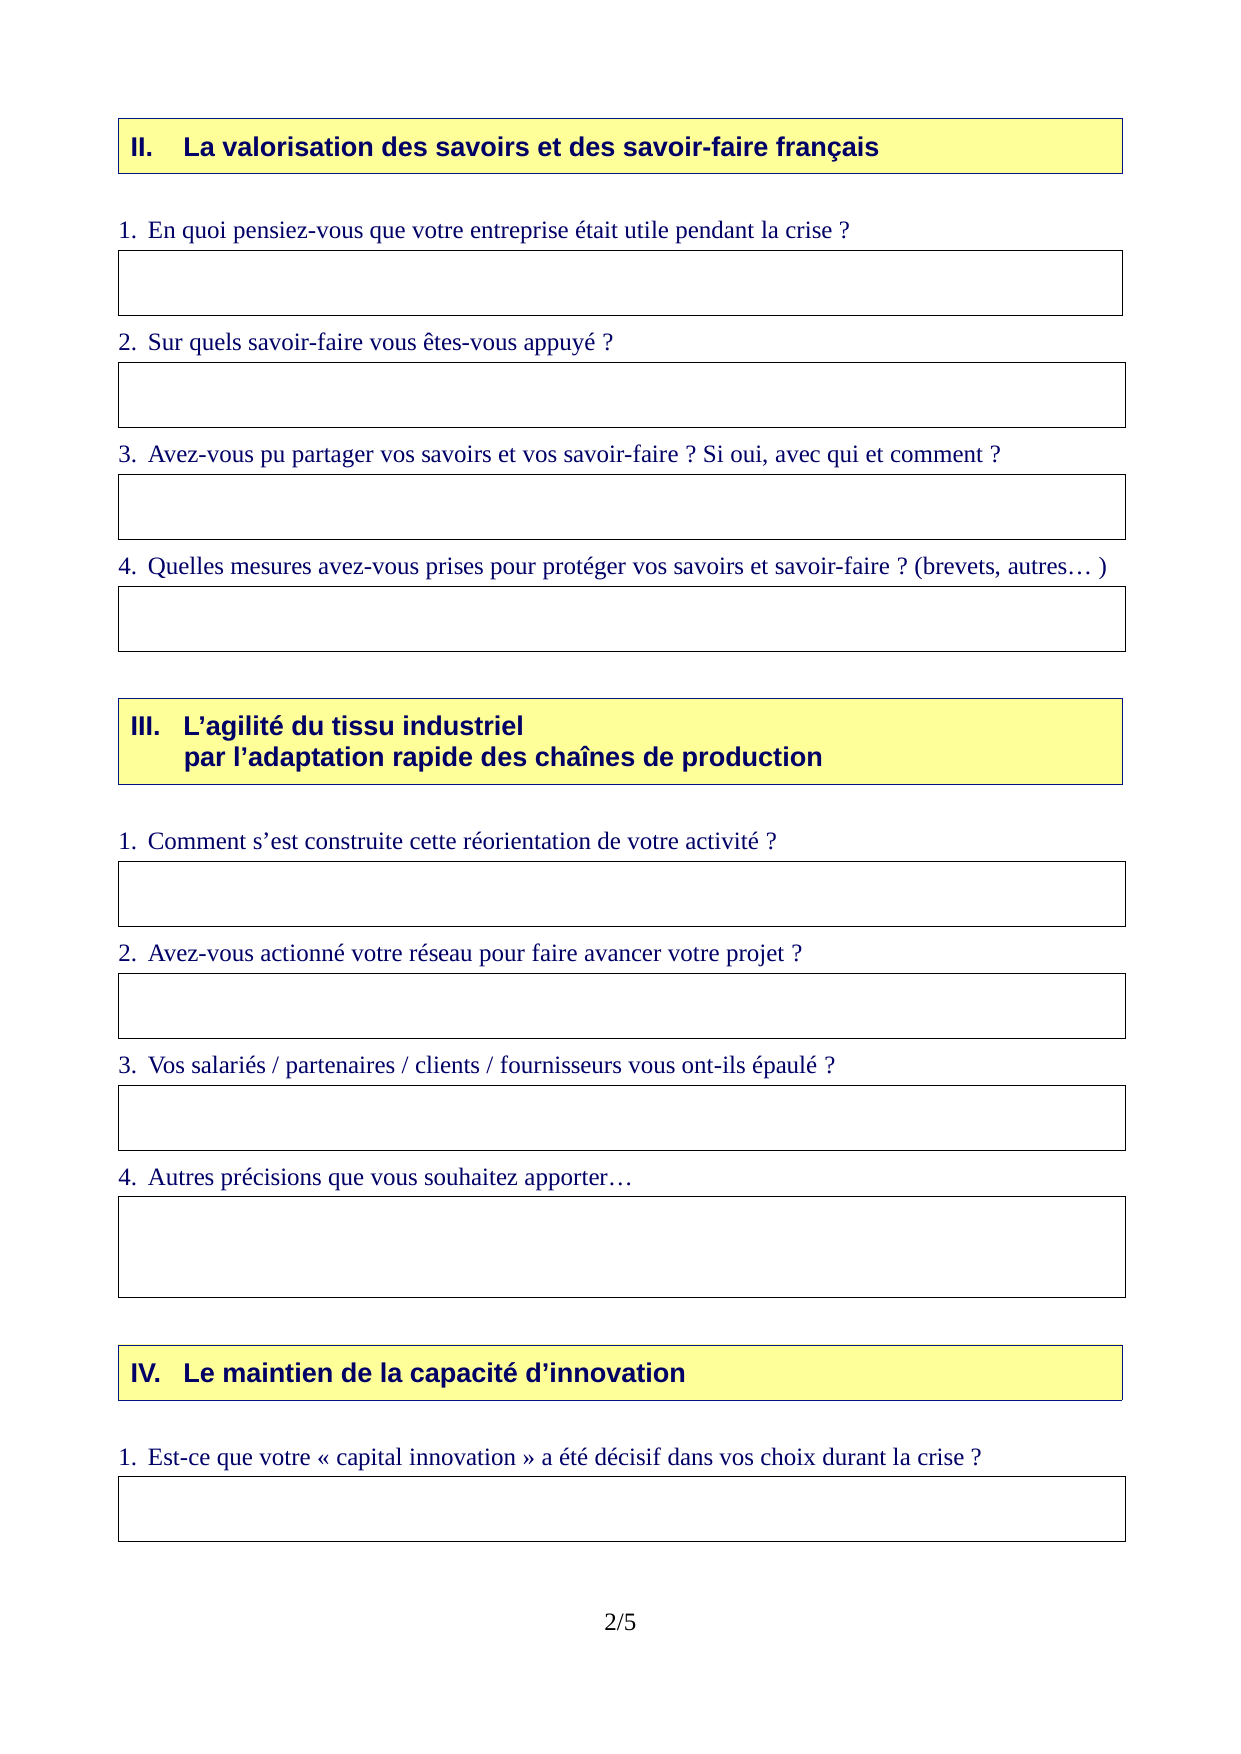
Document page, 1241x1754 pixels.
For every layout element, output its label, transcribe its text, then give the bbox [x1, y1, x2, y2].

subtitle Autres précisions que vous souhaitez apporter… [118, 1162, 1122, 1191]
subtitle Quelles mesures avez-vous prises pour protéger vos savoirs et savoir-faire ? (brevets, autres… ) [118, 551, 1122, 580]
subtitle La valorisation des savoirs et des savoir-faire français [119, 119, 1122, 173]
subtitle L’agilité du tissu industriel par l’adaptation rapide des chaînes de production [119, 699, 1122, 784]
subtitle Le maintien de la capacité d’innovation [119, 1346, 1122, 1400]
subtitle En quoi pensiez-vous que votre entreprise était utile pendant la crise ? [118, 215, 1122, 244]
subtitle Est-ce que votre « capital innovation » a été décisif dans vos choix durant la crise ? [118, 1441, 1122, 1471]
subtitle Vos salariés / partenaires / clients / fournisseurs vous ont-ils épaulé ? [118, 1050, 1122, 1079]
subtitle Sur quels savoir-faire vous êtes-vous appuyé ? [118, 327, 1122, 356]
subtitle Comment s’est construite cette réorientation de votre activité ? [118, 826, 1122, 855]
subtitle Avez-vous actionné votre réseau pour faire avancer votre projet ? [118, 938, 1122, 967]
subtitle Avez-vous pu partager vos savoirs et vos savoir-faire ? Si oui, avec qui et comment ? [118, 439, 1122, 468]
